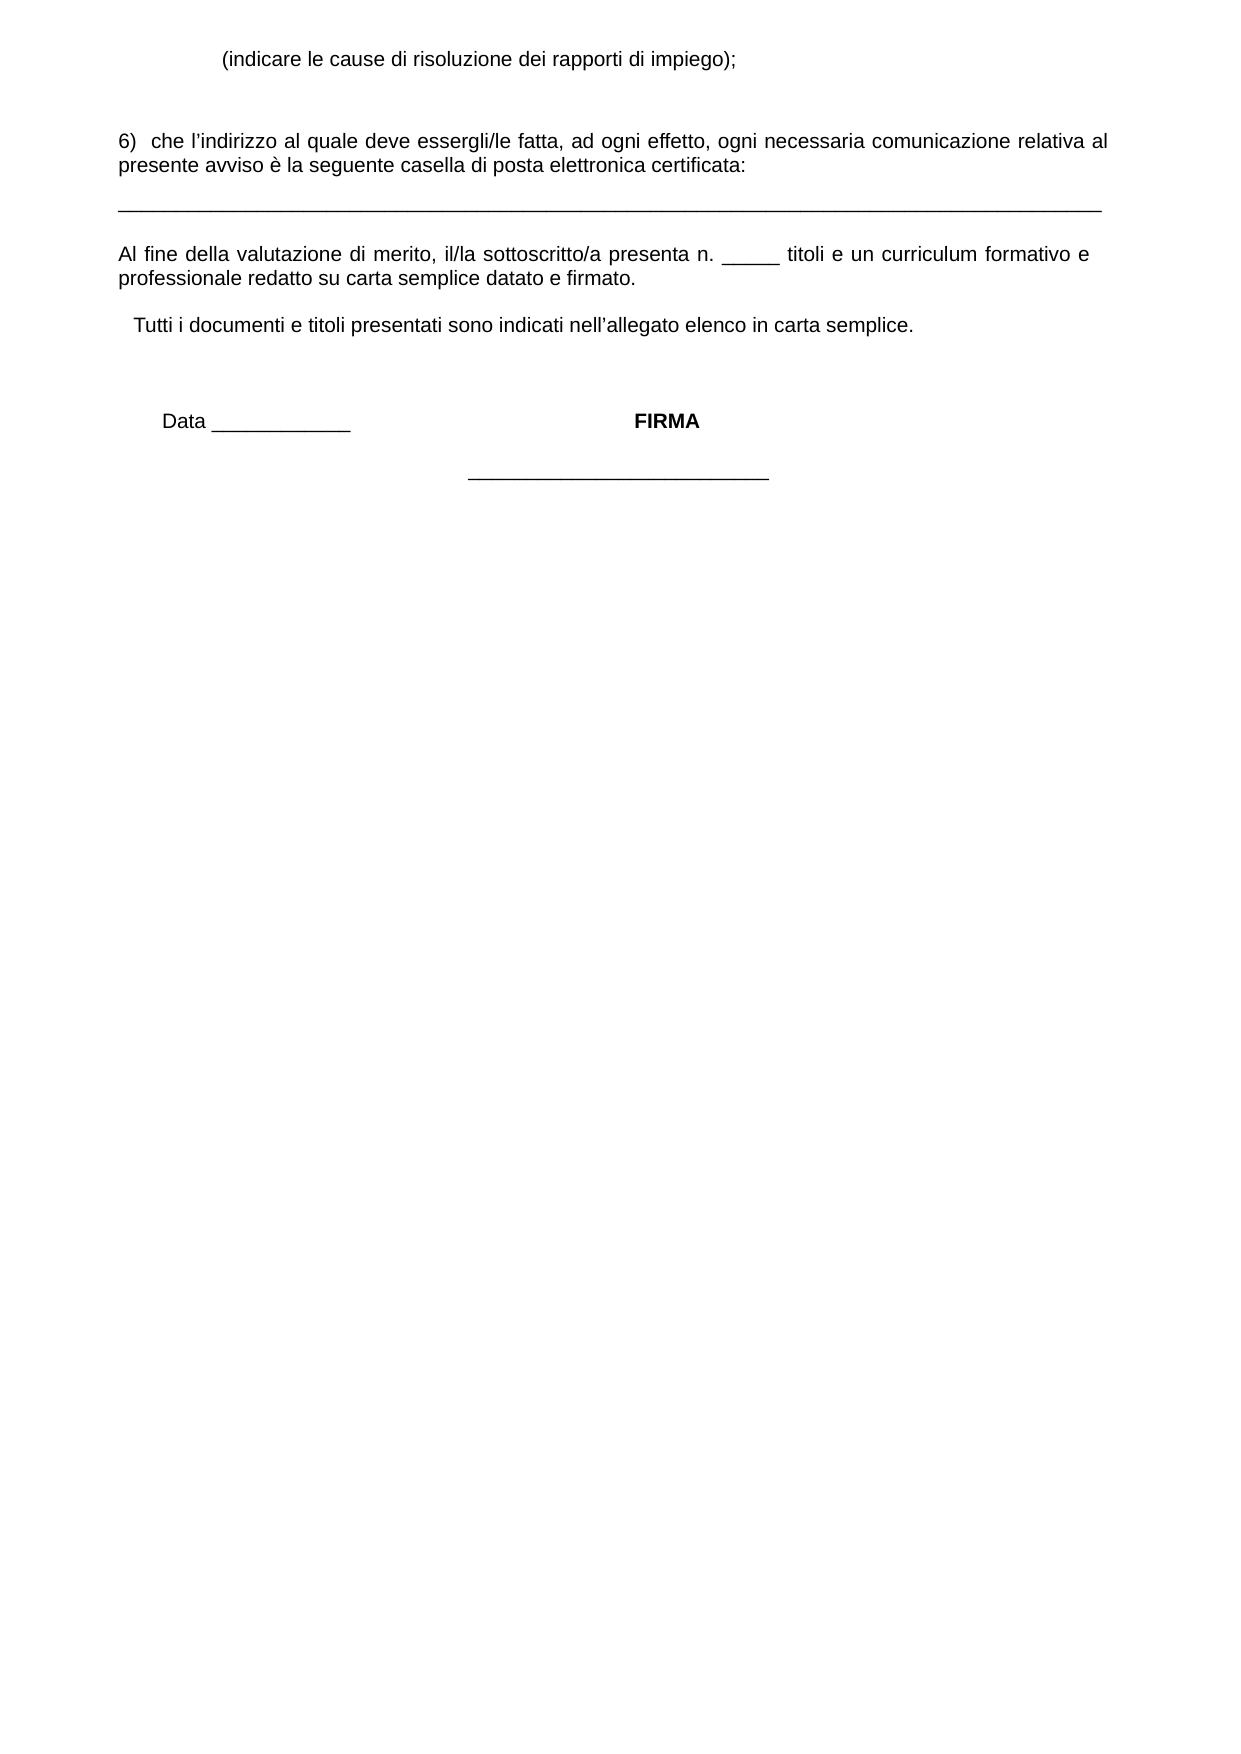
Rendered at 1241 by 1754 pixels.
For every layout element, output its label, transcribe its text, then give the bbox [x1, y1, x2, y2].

text Data ____________ FIRMA [118, 409, 1092, 433]
text 6) che l’indirizzo al quale deve essergli/le fatta, ad ogni effetto, ogni necessaria comunicazione relativa al presente avviso è la seguente casella di posta elettronica certificata: [118, 129, 1110, 177]
text Tutti i documenti e titoli presentati sono indicati nell’allegato elenco in carta semplice. [118, 313, 1092, 337]
text __________________________ [118, 457, 1092, 481]
text (indicare le cause di risoluzione dei rapporti di impiego); [118, 47, 1110, 71]
text Al fine della valutazione di merito, il/la sottoscritto/a presenta n. _____ titoli e un curriculum formativo e professionale redatto su carta semplice datato e firmato. [118, 241, 1092, 289]
text _____________________________________________________________________________________ [118, 189, 1110, 213]
